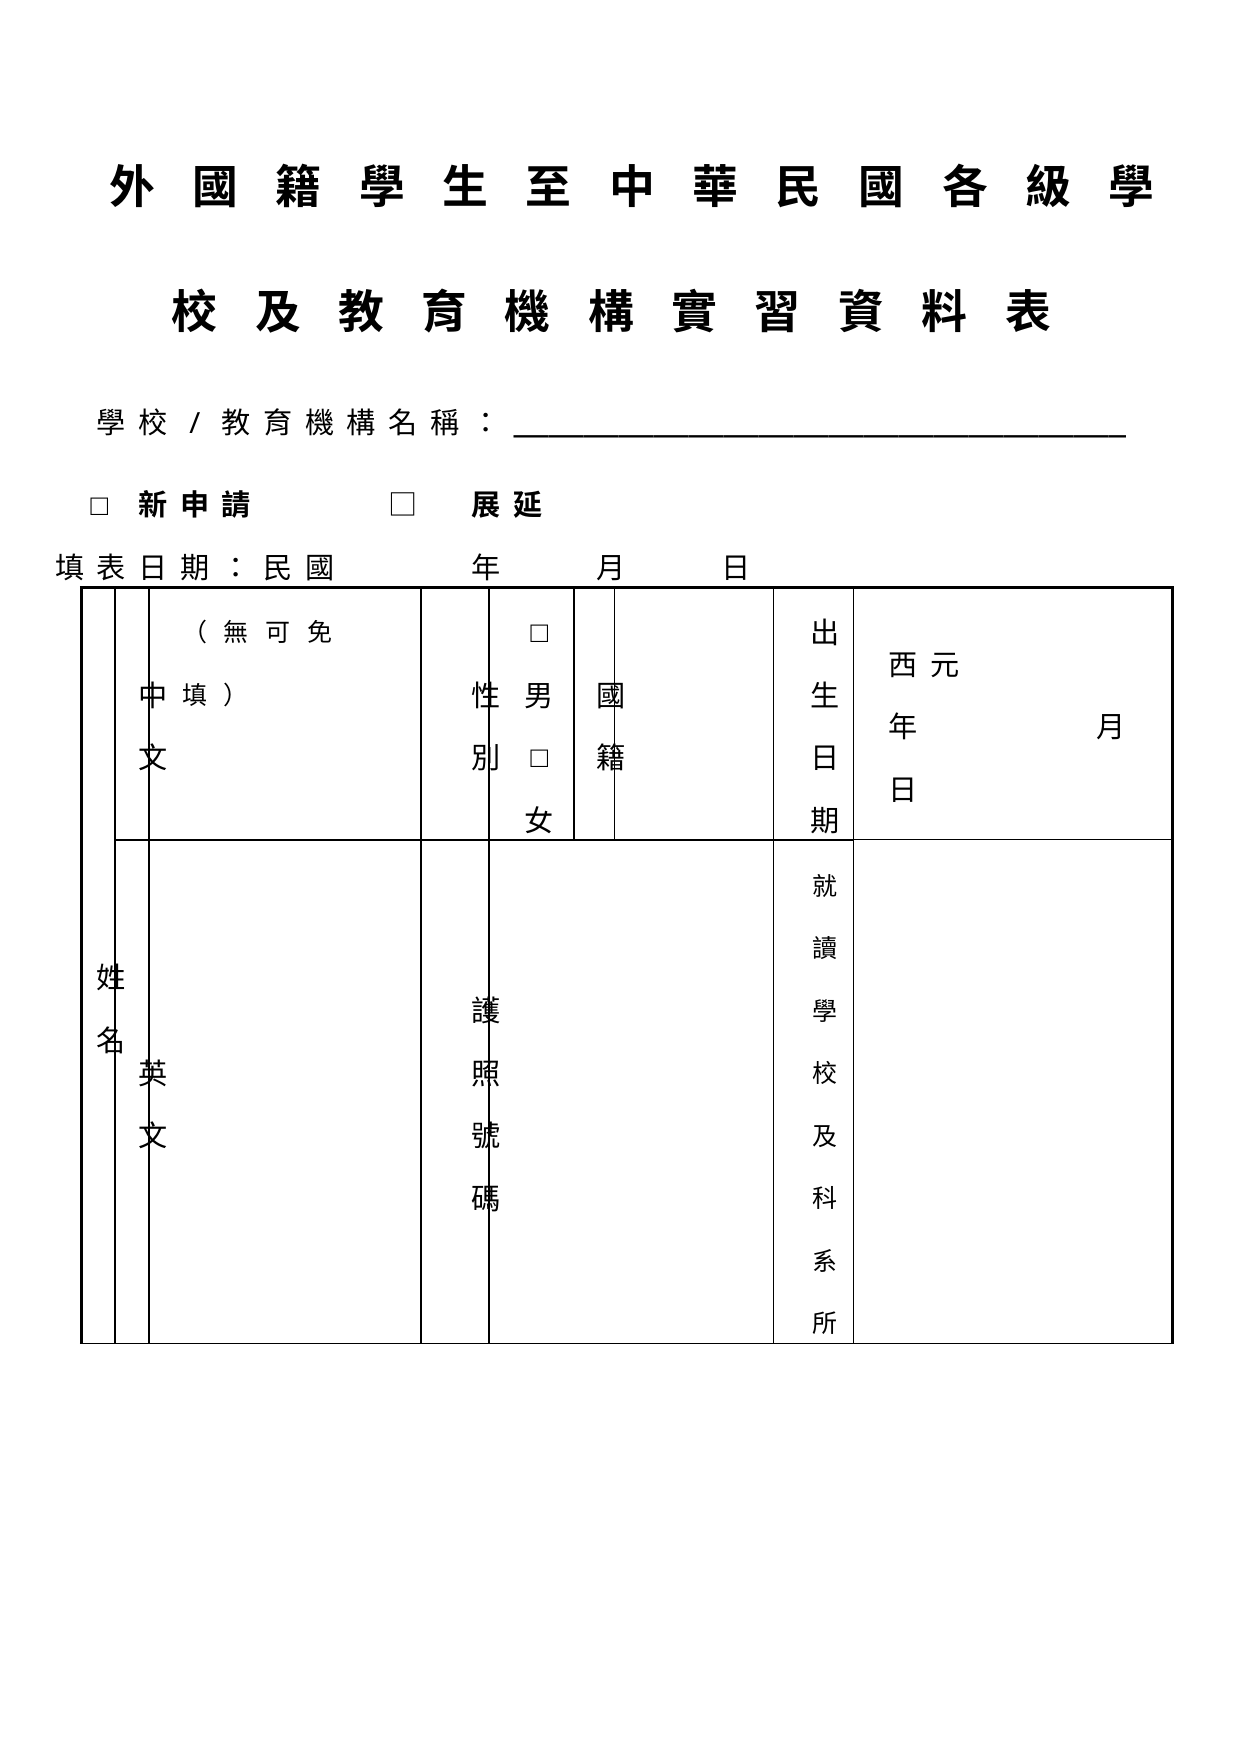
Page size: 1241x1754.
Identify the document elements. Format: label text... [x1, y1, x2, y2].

table_cell [150, 841, 420, 1342]
text 學校/教育機構名稱：___________________________________ [49, 379, 1174, 442]
table_header [1160, 589, 1171, 839]
table_cell [854, 840, 1160, 1342]
table_header 性 別 [422, 589, 488, 839]
table_header 中文 [143, 689, 148, 697]
table_cell 就讀學校及科系所 [774, 841, 853, 1342]
table_cell 英文 [116, 841, 148, 1342]
text 外國籍學生至中華民國各級學校及教育機構實習資料表 [49, 111, 1174, 361]
table_header [615, 589, 773, 839]
table_cell [490, 841, 773, 1342]
table_header 西元 年 月 日 [854, 589, 1160, 839]
text □ 新申請 □ 展延 填表日期：民國 年 月 日 [49, 461, 1174, 586]
table_header （無可免填） [150, 589, 420, 839]
table_cell 護照號碼 [422, 841, 488, 1342]
table_header 中文 [116, 589, 148, 839]
table_header [615, 685, 621, 705]
table_cell [150, 1129, 158, 1138]
table_cell [153, 1070, 160, 1076]
table_header 出生 日期 [774, 589, 853, 839]
table_header □男 □女 [490, 589, 573, 839]
table_cell [1160, 840, 1171, 1342]
table_header 姓名 [83, 589, 114, 1342]
table_header 國籍 [575, 589, 614, 839]
